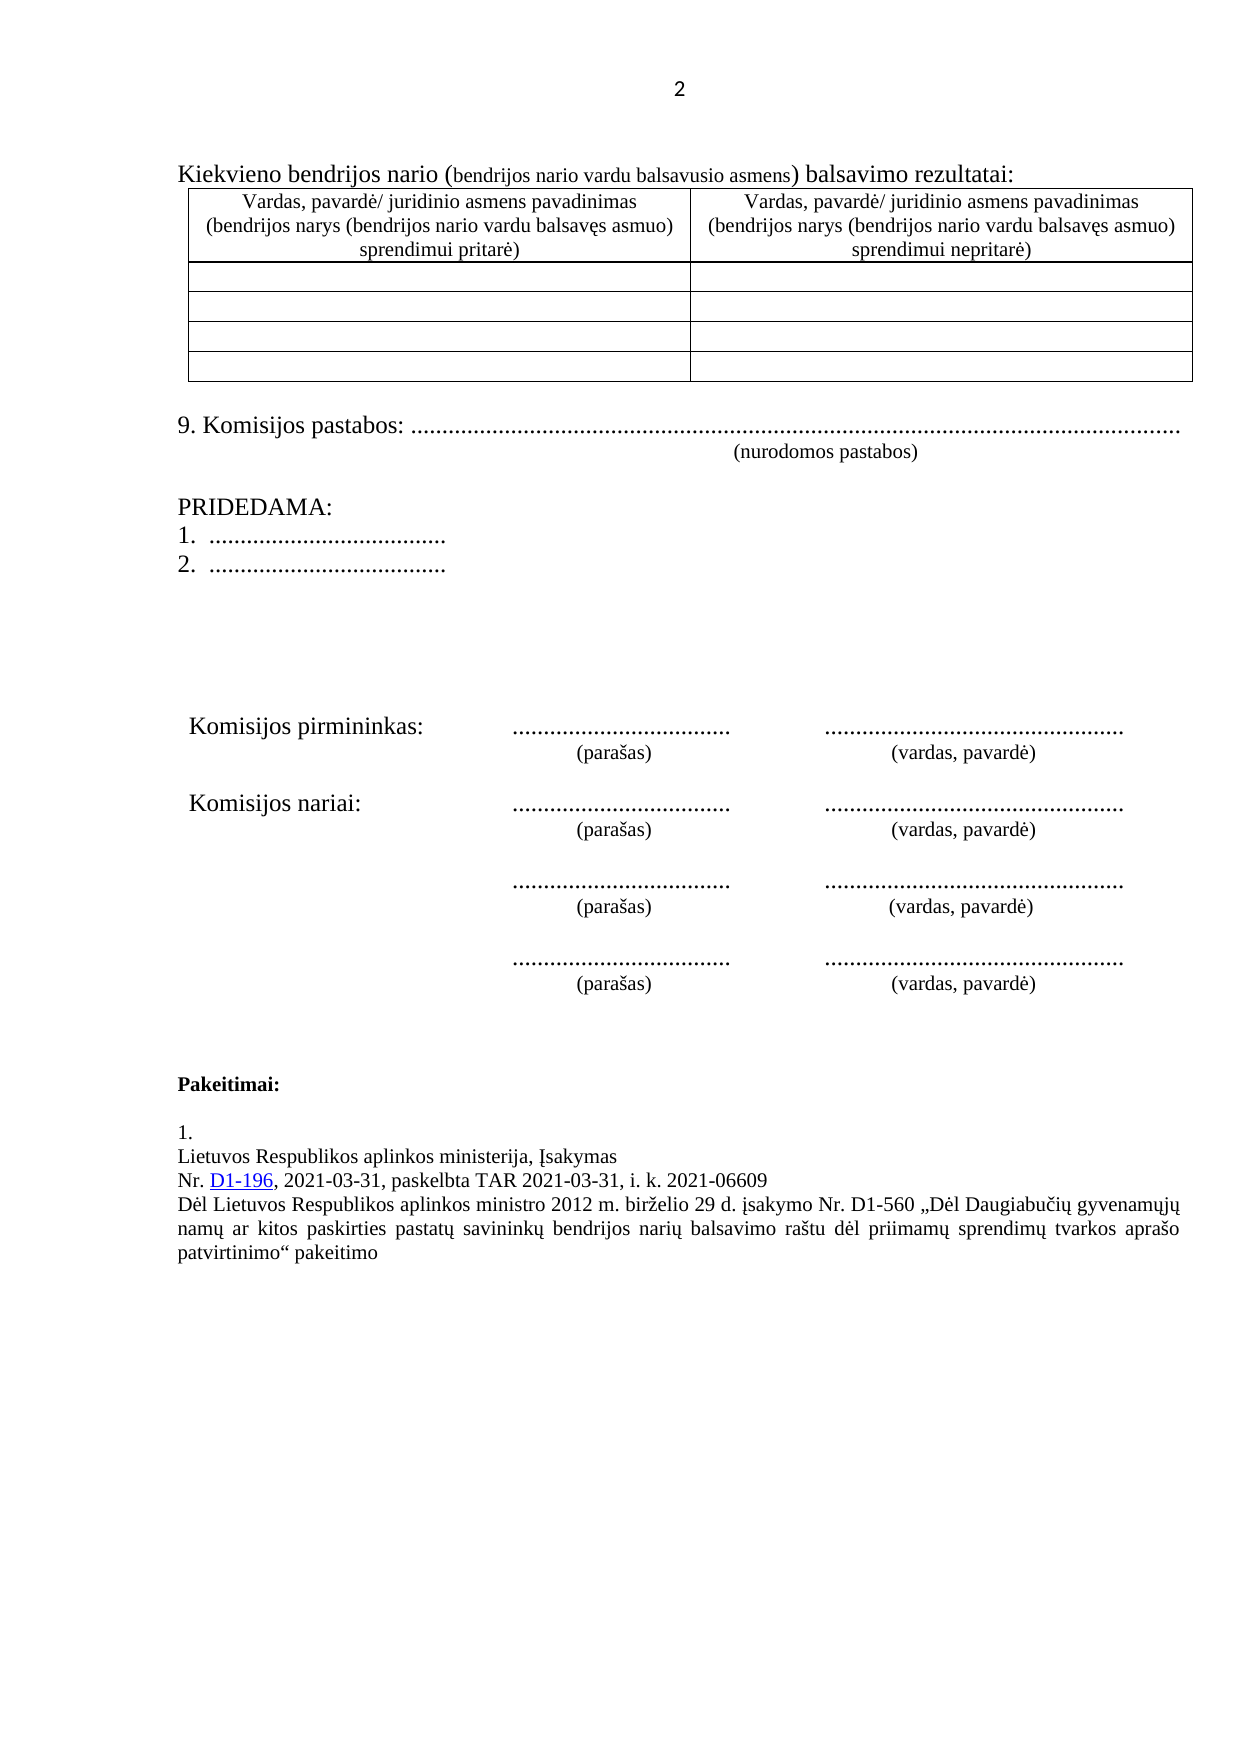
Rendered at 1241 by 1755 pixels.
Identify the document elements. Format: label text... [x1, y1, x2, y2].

table_header Vardas, pavardė/ juridinio asmens pavadinimas (bendrijos narys (bendrijos nario vardu balsavęs asmuo) sprendimui pritarė) [189, 189, 690, 261]
table_header ................................... (parašas) [501, 711, 742, 788]
table_cell ................................................ (vardas, pavardė) [742, 942, 1163, 995]
table_header Komisijos pirmininkas: [177, 711, 501, 788]
table_cell [691, 263, 1192, 291]
text Nr. D1-196, 2021-03-31, paskelbta TAR 2021-03-31, i. k. 2021-06609 [177, 1168, 1181, 1192]
table_cell [189, 263, 690, 291]
text Kiekvieno bendrijos nario (bendrijos nario vardu balsavusio asmens) balsavimo rezultatai: [177, 159, 1181, 188]
table_cell [691, 352, 1192, 381]
table_cell ................................................ (vardas, pavardė) [742, 865, 1192, 942]
table_cell Komisijos nariai: [177, 788, 501, 865]
table_cell [189, 322, 690, 351]
text 1. [177, 1120, 1181, 1144]
table_cell [177, 865, 501, 942]
table_cell [189, 292, 690, 321]
text (nurodomos pastabos) [177, 439, 1181, 463]
table_header [501, 607, 742, 654]
table_cell [691, 292, 1192, 321]
table_cell [177, 942, 501, 995]
table_header [177, 607, 501, 654]
table_header Vardas, pavardė/ juridinio asmens pavadinimas (bendrijos narys (bendrijos nario vardu balsavęs asmuo) sprendimui nepritarė) [691, 189, 1192, 261]
table_header [742, 607, 1192, 654]
text Pakeitimai: [177, 1072, 1181, 1096]
table_cell [1163, 942, 1192, 995]
text 1. ...................................... [177, 521, 1181, 549]
text Lietuvos Respublikos aplinkos ministerija, Įsakymas [177, 1144, 1181, 1168]
table_cell [691, 322, 1192, 351]
table_cell ................................... (parašas) [501, 865, 742, 942]
table_header ................................................ (vardas, pavardė) [742, 711, 1192, 788]
table_cell ................................... (parašas) [501, 788, 742, 865]
text PRIDEDAMA: [177, 492, 1181, 521]
text 2. ...................................... [177, 549, 1181, 578]
table_cell [189, 352, 690, 381]
table_cell ................................................ (vardas, pavardė) [742, 788, 1192, 865]
text Dėl Lietuvos Respublikos aplinkos ministro 2012 m. birželio 29 d. įsakymo Nr. D1-560 „Dėl Daugiabučių gyvenamųjų namų ar kitos paskirties pastatų savininkų bendrijos narių balsavimo raštu dėl priimamų sprendimų tvarkos aprašo patvirtinimo“ pakeitimo [177, 1192, 1181, 1264]
table_cell ................................... (parašas) [501, 942, 742, 995]
text 9. Komisijos pastabos: [177, 410, 1181, 439]
